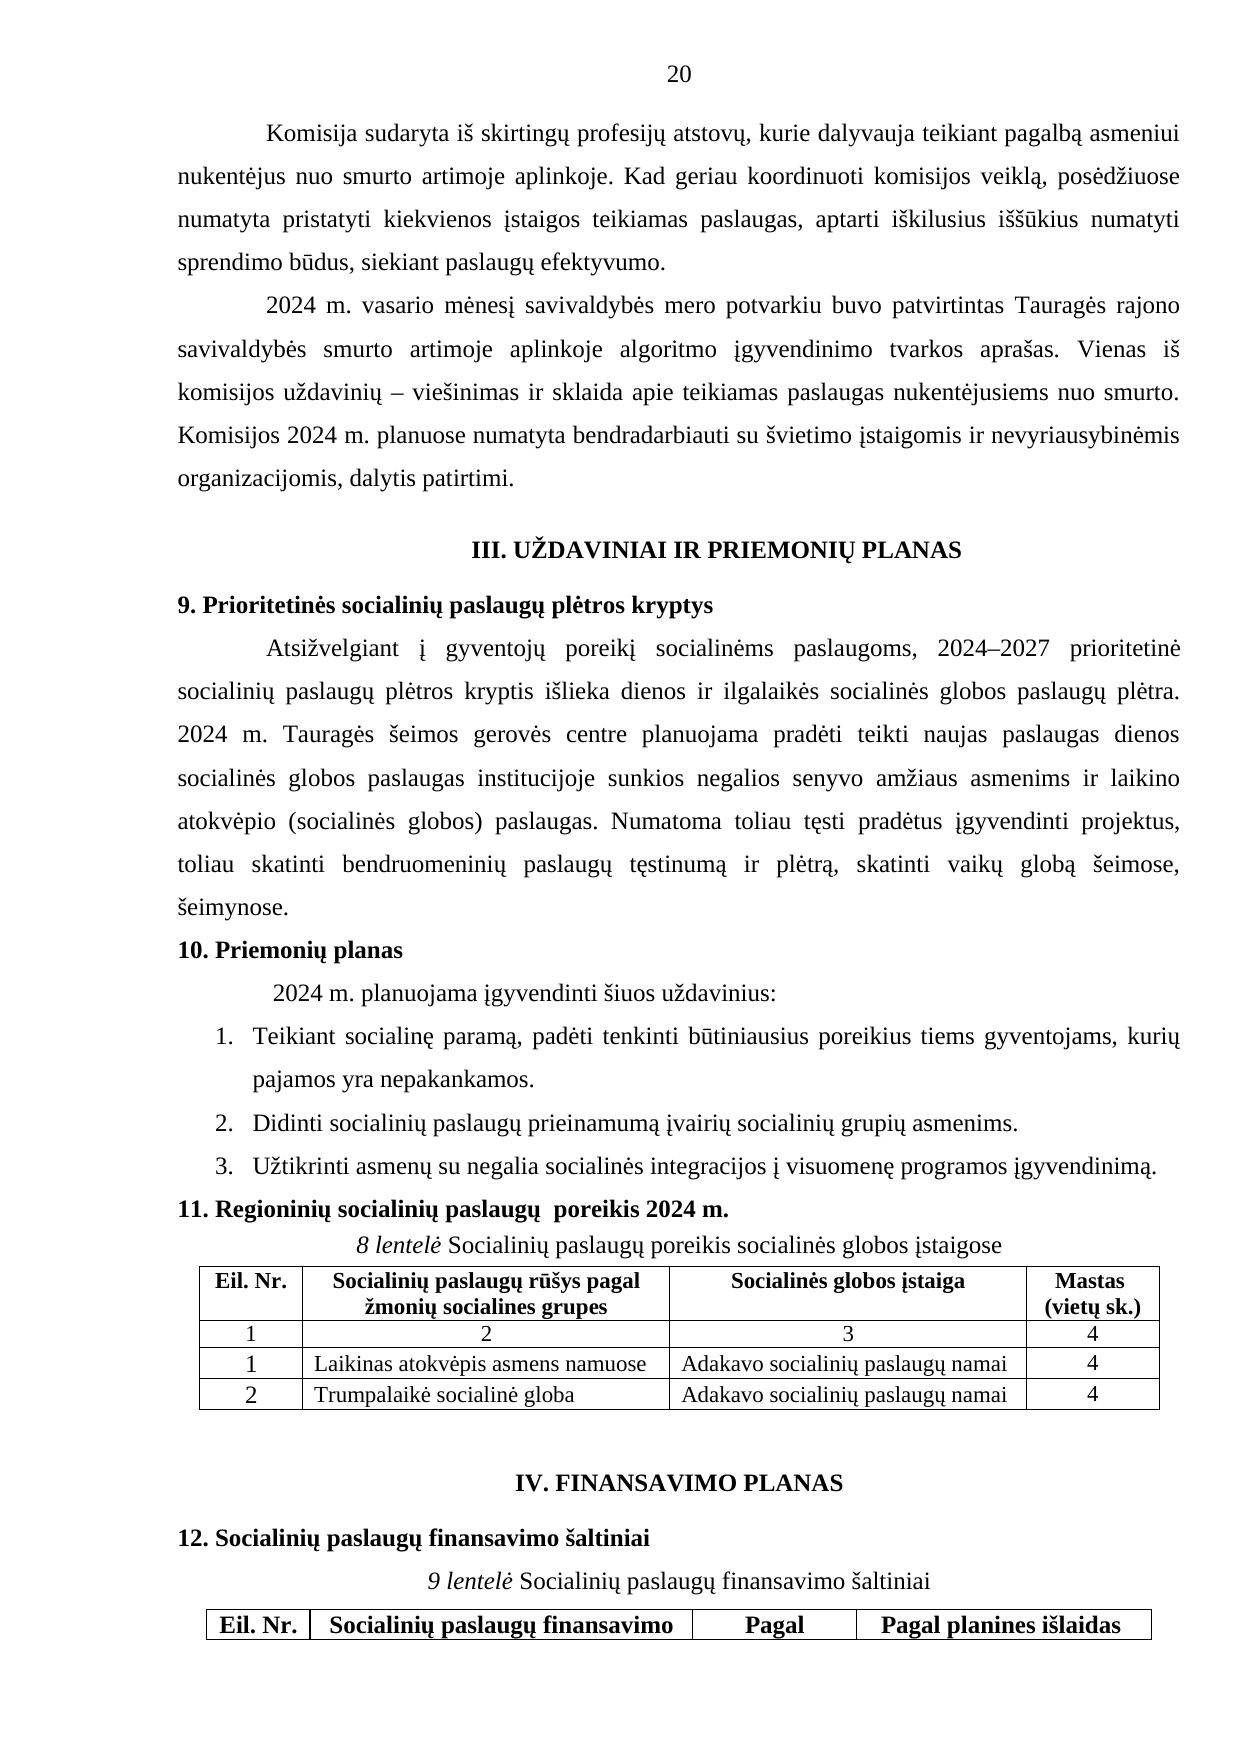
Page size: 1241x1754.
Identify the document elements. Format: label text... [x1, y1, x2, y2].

text 2024 m. vasario mėnesį savivaldybės mero potvarkiu buvo patvirtintas Tauragės rajono savivaldybės smurto artimoje aplinkoje algoritmo įgyvendinimo tvarkos aprašas. Vienas iš komisijos uždavinių – viešinimas ir sklaida apie teikiamas paslaugas nukentėjusiems nuo smurto. Komisijos 2024 m. planuose numatyta bendradarbiauti su švietimo įstaigomis ir nevyriausybinėmis organizacijomis, dalytis patirtimi. [177, 291, 1181, 492]
table_cell Adakavo socialinių paslaugų namai [670, 1379, 1026, 1409]
table_header Socialinės globos įstaiga [670, 1267, 1026, 1319]
text 3. Užtikrinti asmenų su negalia socialinės integracijos į visuomenę programos įgyvendinimą. [215, 1151, 1181, 1179]
table_cell 4 [1027, 1348, 1159, 1378]
text 1. Teikiant socialinę paramą, padėti tenkinti būtiniausius poreikius tiems gyventojams, kurių pajamos yra nepakankamos. [215, 1021, 1181, 1093]
table_cell Laikinas atokvėpis asmens namuose [303, 1348, 669, 1378]
text 10. Priemonių planas [177, 935, 1181, 964]
table_cell 4 [1027, 1379, 1159, 1409]
table_header Mastas (vietų sk.) [1027, 1267, 1159, 1319]
table_cell Trumpalaikė socialinė globa [303, 1379, 669, 1409]
table_header Eil. Nr. [200, 1267, 302, 1319]
text 2. Didinti socialinių paslaugų prieinamumą įvairių socialinių grupių asmenims. [215, 1108, 1181, 1136]
table_cell 2 [303, 1321, 669, 1347]
text Komisija sudaryta iš skirtingų profesijų atstovų, kurie dalyvauja teikiant pagalbą asmeniui nukentėjus nuo smurto artimoje aplinkoje. Kad geriau koordinuoti komisijos veiklą, posėdžiuose numatyta pristatyti kiekvienos įstaigos teikiamas paslaugas, aptarti iškilusius iššūkius numatyti sprendimo būdus, siekiant paslaugų efektyvumo. [177, 118, 1181, 276]
text 12. Socialinių paslaugų finansavimo šaltiniai [177, 1523, 1181, 1552]
table_cell 2 [200, 1379, 302, 1409]
text IV. FINANSAVIMO PLANAS [177, 1468, 1181, 1497]
text 11. Regioninių socialinių paslaugų poreikis 2024 m. [177, 1194, 1181, 1223]
table_header Eil. Nr. [207, 1610, 218, 1639]
text 8 lentelė Socialinių paslaugų poreikis socialinės globos įstaigose [177, 1230, 1181, 1258]
table_cell 1 [200, 1348, 302, 1378]
text 9. Prioritetinės socialinių paslaugų plėtros kryptys [177, 590, 1181, 619]
table_header Socialinių paslaugų rūšys pagal žmonių socialines grupes [303, 1267, 669, 1319]
table_header Eil. Nr. [299, 1610, 309, 1639]
table_cell Adakavo socialinių paslaugų namai [670, 1348, 1026, 1378]
text 9 lentelė Socialinių paslaugų finansavimo šaltiniai [177, 1566, 1181, 1595]
text III. UŽDAVINIAI IR PRIEMONIŲ PLANAS [177, 535, 1181, 564]
table_cell 3 [670, 1321, 1026, 1347]
table_cell 1 [200, 1321, 302, 1347]
text Atsižvelgiant į gyventojų poreikį socialinėms paslaugoms, 2024–2027 prioritetinė socialinių paslaugų plėtros kryptis išlieka dienos ir ilgalaikės socialinės globos paslaugų plėtra. 2024 m. Tauragės šeimos gerovės centre planuojama pradėti teikti naujas paslaugas dienos socialinės globos paslaugas institucijoje sunkios negalios senyvo amžiaus asmenims ir laikino atokvėpio (socialinės globos) paslaugas. Numatoma toliau tęsti pradėtus įgyvendinti projektus, toliau skatinti bendruomeninių paslaugų tęstinumą ir plėtrą, skatinti vaikų globą šeimose, šeimynose. [177, 633, 1181, 921]
text 2024 m. planuojama įgyvendinti šiuos uždavinius: [177, 978, 1181, 1007]
table_cell 4 [1027, 1321, 1159, 1347]
